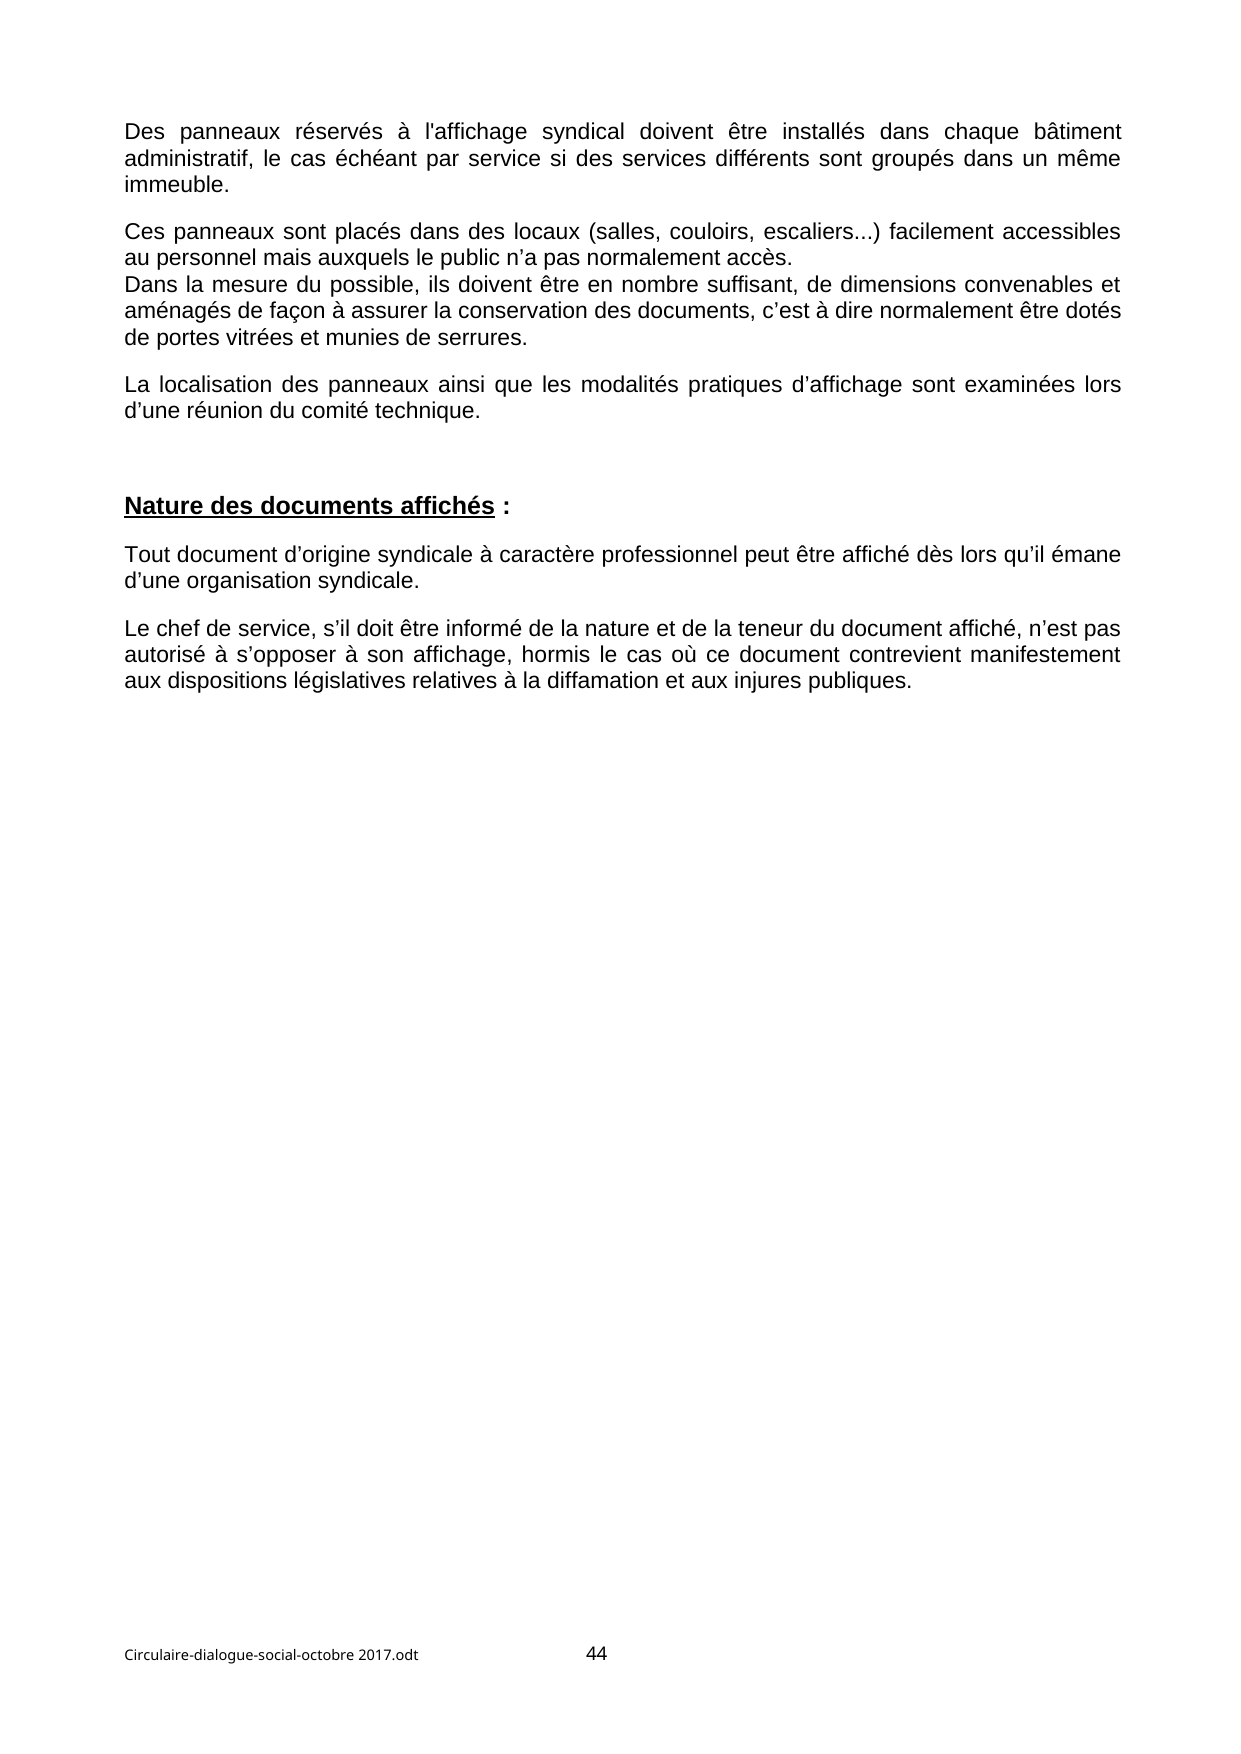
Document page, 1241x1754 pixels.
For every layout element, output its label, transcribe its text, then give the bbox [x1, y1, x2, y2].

text Des panneaux réservés à l'affichage syndical doivent être installés dans chaque bâtiment administratif, le cas échéant par service si des services différents sont groupés dans un même immeuble. [124, 118, 1122, 197]
text La localisation des panneaux ainsi que les modalités pratiques d’affichage sont examinées lors d’une réunion du comité technique. [124, 371, 1122, 423]
text Le chef de service, s’il doit être informé de la nature et de la teneur du document affiché, n’est pas autorisé à s’opposer à son affichage, hormis le cas où ce document contrevient manifestement aux dispositions législatives relatives à la diffamation et aux injures publiques. [124, 614, 1122, 693]
text Dans la mesure du possible, ils doivent être en nombre suffisant, de dimensions convenables et aménagés de façon à assurer la conservation des documents, c’est à dire normalement être dotés de portes vitrées et munies de serrures. [124, 271, 1122, 350]
text Ces panneaux sont placés dans des locaux (salles, couloirs, escaliers...) facilement accessibles au personnel mais auxquels le public n’a pas normalement accès. [124, 218, 1122, 271]
text Tout document d’origine syndicale à caractère professionnel peut être affiché dès lors qu’il émane d’une organisation syndicale. [124, 541, 1122, 594]
text Nature des documents affichés : [124, 491, 1122, 520]
